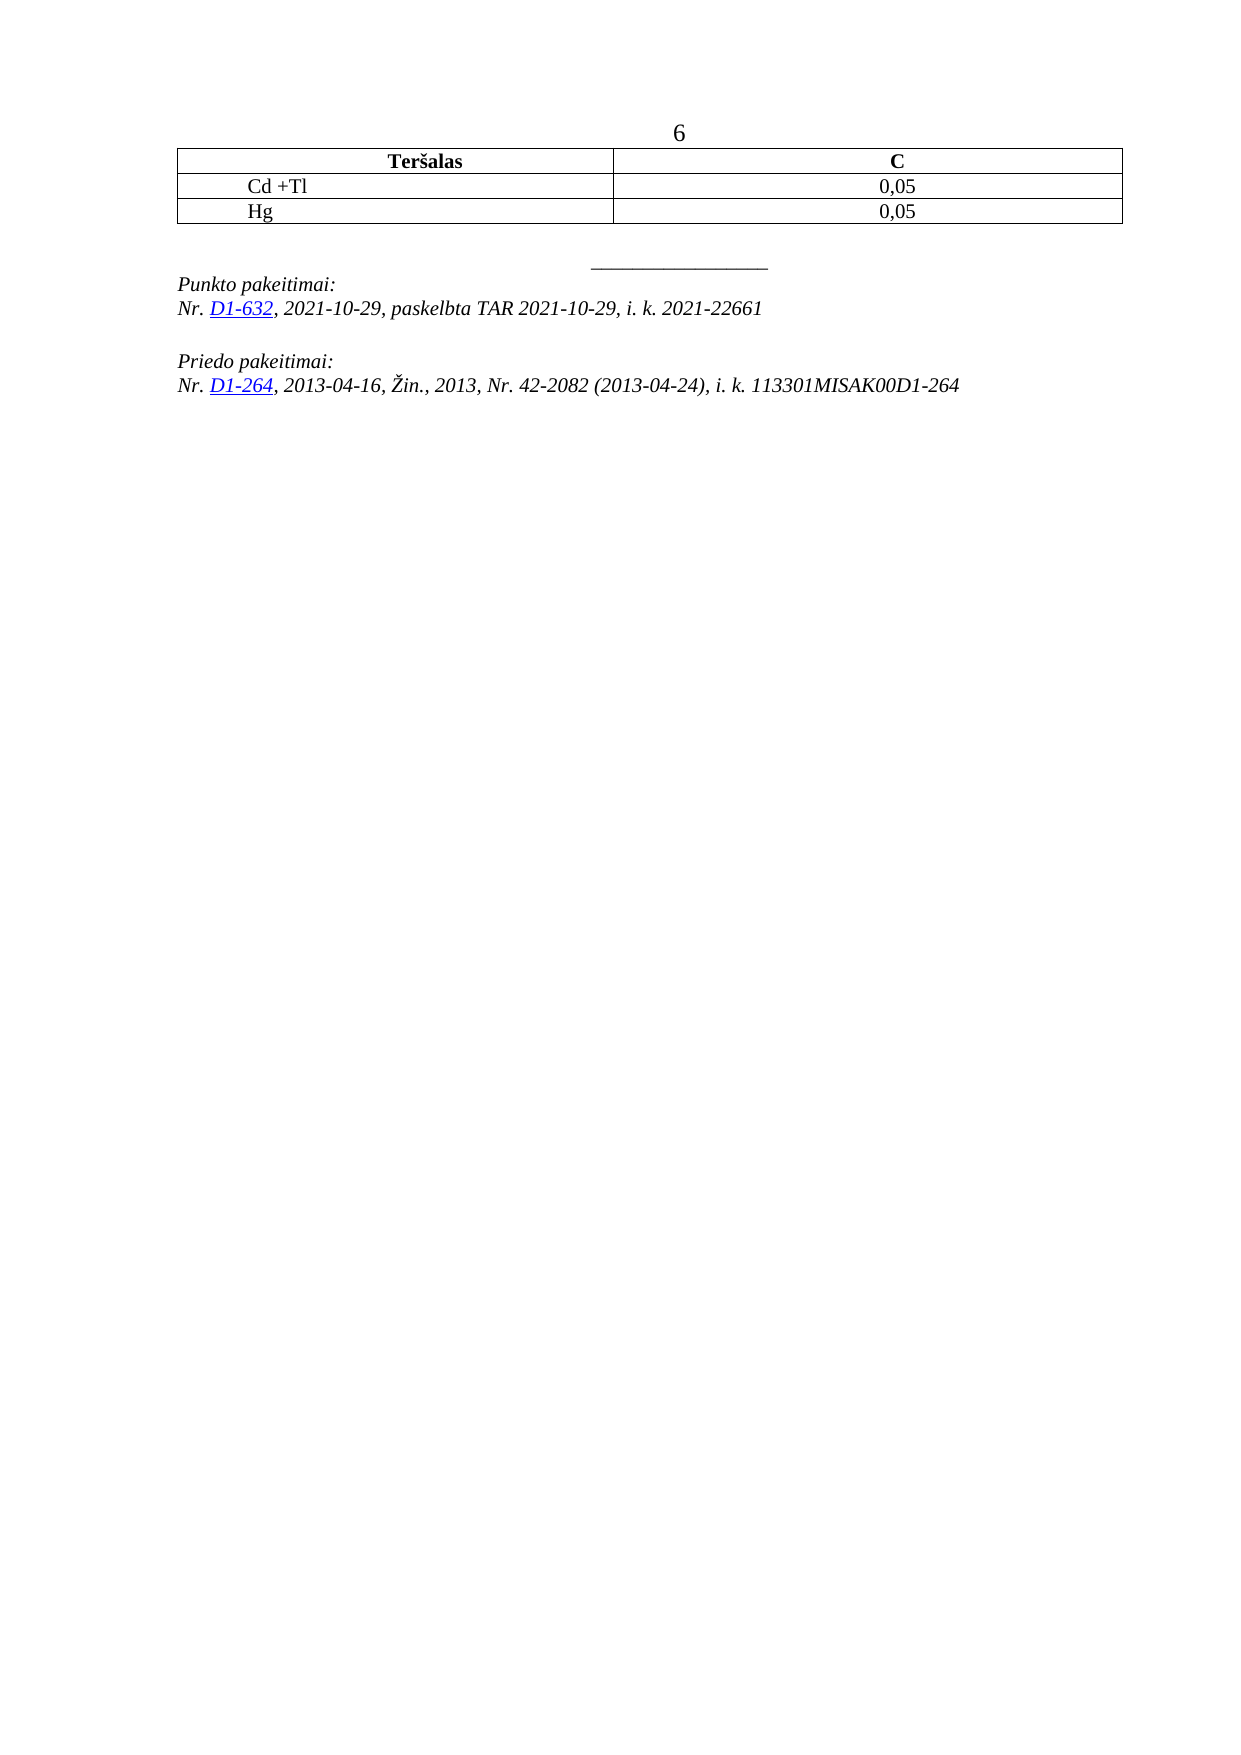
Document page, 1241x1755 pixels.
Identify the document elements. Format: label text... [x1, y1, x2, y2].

table_cell 0,05 [614, 174, 1122, 198]
table_cell 0,05 [614, 199, 1122, 223]
text Nr. D1-264, 2013-04-16, Žin., 2013, Nr. 42-2082 (2013-04-24), i. k. 113301MISAK00D1-264 [177, 373, 1181, 397]
table_header C [614, 149, 1122, 173]
table_header Teršalas [178, 149, 613, 173]
table_cell Hg [178, 199, 613, 223]
table_cell Cd +Tl [178, 174, 613, 198]
text _________________ [177, 248, 1181, 272]
text Nr. D1-632, 2021-10-29, paskelbta TAR 2021-10-29, i. k. 2021-22661 [177, 296, 1181, 320]
text Priedo pakeitimai: [177, 349, 1181, 373]
text Punkto pakeitimai: [177, 272, 1181, 296]
